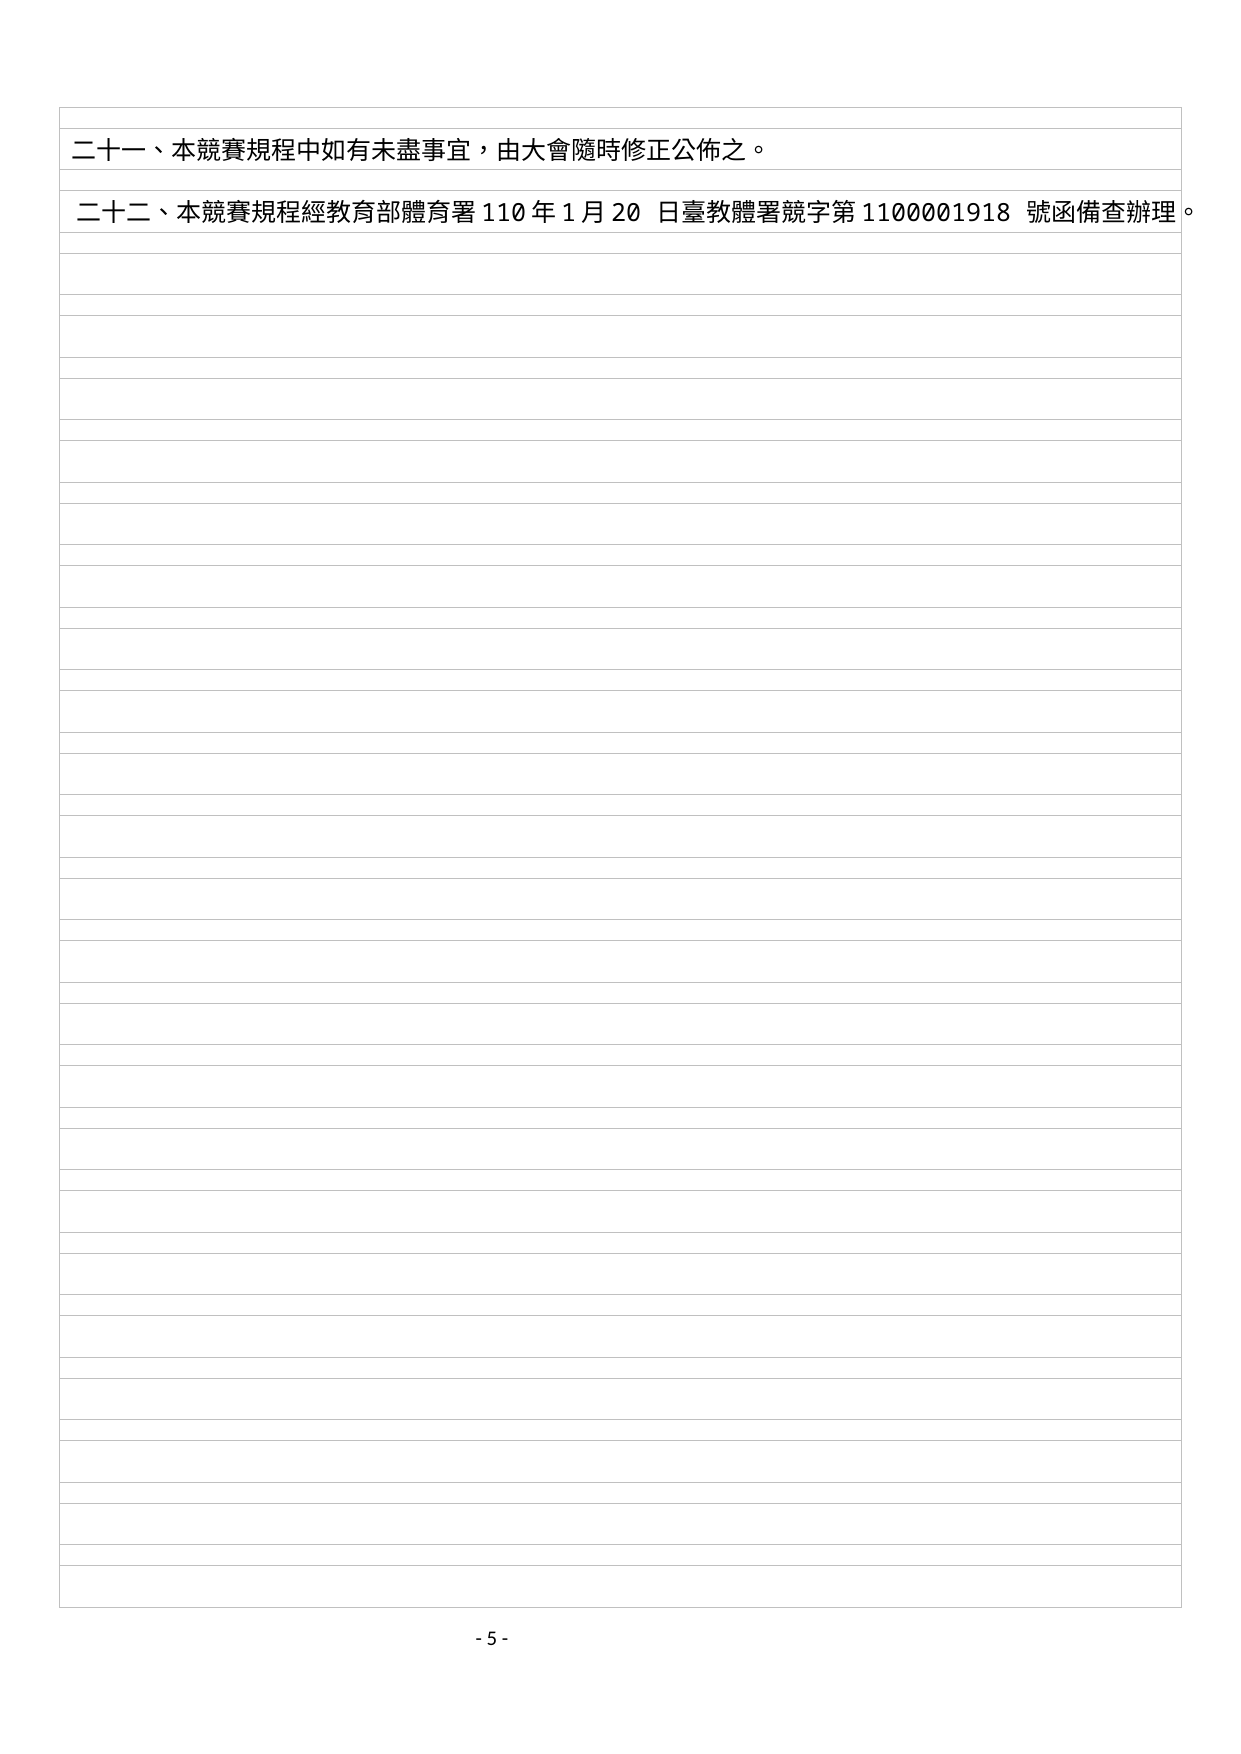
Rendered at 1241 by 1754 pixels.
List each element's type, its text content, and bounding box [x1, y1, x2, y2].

text [60, 108, 1181, 128]
text 二十二、本競賽規程經教育部體育署110年1月20 日臺教體署競字第1100001918 號函備查辦理。 [76, 191, 1181, 232]
text 二十二、本競賽規程經教育部體育署110年1月20 日臺教體署競字第1100001918 號函備查辦理。 [76, 170, 1181, 190]
text 二十一、本競賽規程中如有未盡事宜，由大會隨時修正公佈之。 [60, 129, 1181, 169]
